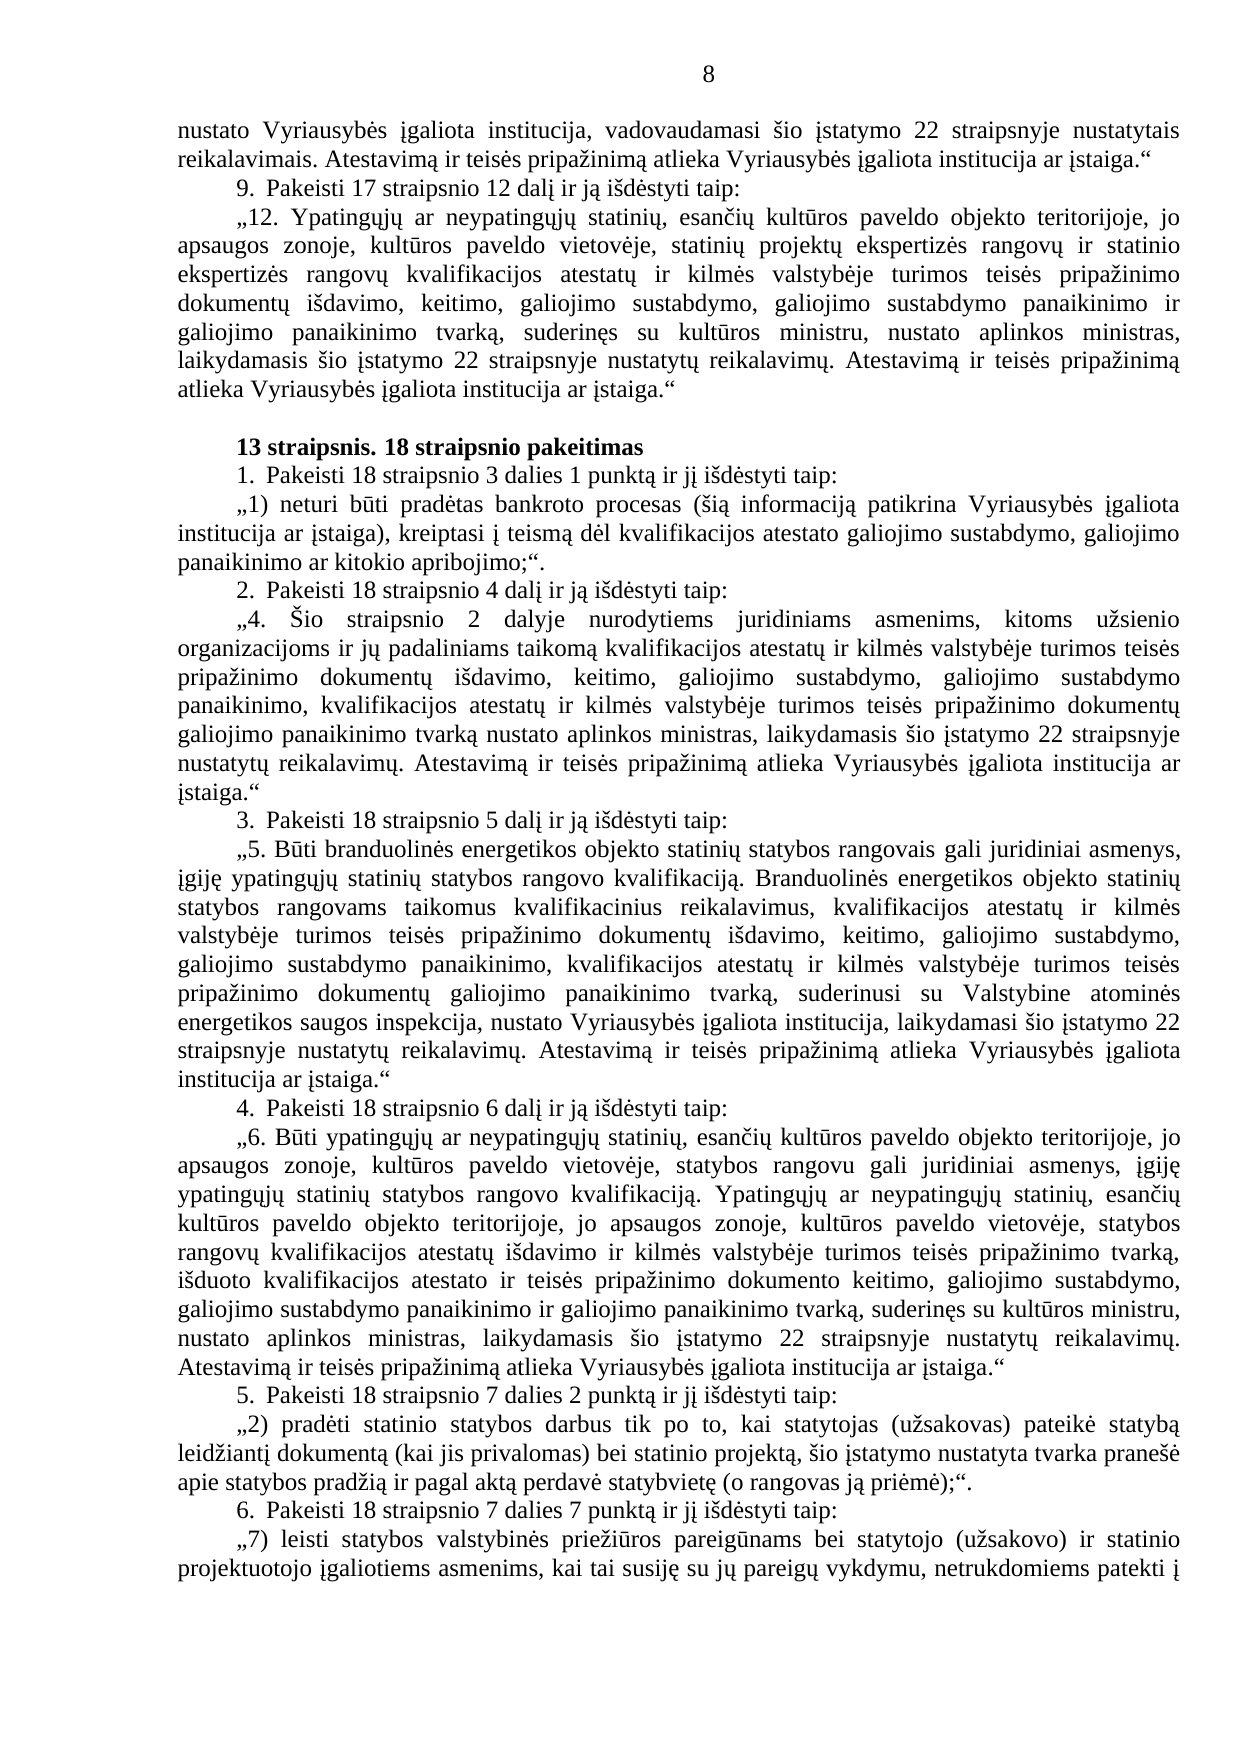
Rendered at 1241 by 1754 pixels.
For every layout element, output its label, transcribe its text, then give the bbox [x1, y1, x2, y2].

text „4. Šio straipsnio 2 dalyje nurodytiems juridiniams asmenims, kitoms užsienio organizacijoms ir jų padaliniams taikomą kvalifikacijos atestatų ir kilmės valstybėje turimos teisės pripažinimo dokumentų išdavimo, keitimo, galiojimo sustabdymo, galiojimo sustabdymo panaikinimo, kvalifikacijos atestatų ir kilmės valstybėje turimos teisės pripažinimo dokumentų galiojimo panaikinimo tvarką nustato aplinkos ministras, laikydamasis šio įstatymo 22 straipsnyje nustatytų reikalavimų. Atestavimą ir teisės pripažinimą atlieka Vyriausybės įgaliota institucija ar įstaiga.“ [177, 604, 1181, 805]
text „1) neturi būti pradėtas bankroto procesas (šią informaciją patikrina Vyriausybės įgaliota institucija ar įstaiga), kreiptasi į teismą dėl kvalifikacijos atestato galiojimo sustabdymo, galiojimo panaikinimo ar kitokio apribojimo;“. [177, 489, 1181, 575]
text „7) leisti statybos valstybinės priežiūros pareigūnams bei statytojo (užsakovo) ir statinio projektuotojo įgaliotiems asmenims, kai tai susiję su jų pareigų vykdymu, netrukdomiems patekti į [177, 1524, 1181, 1582]
text „12. Ypatingųjų ar neypatingųjų statinių, esančių kultūros paveldo objekto teritorijoje, jo apsaugos zonoje, kultūros paveldo vietovėje, statinių projektų ekspertizės rangovų ir statinio ekspertizės rangovų kvalifikacijos atestatų ir kilmės valstybėje turimos teisės pripažinimo dokumentų išdavimo, keitimo, galiojimo sustabdymo, galiojimo sustabdymo panaikinimo ir galiojimo panaikinimo tvarką, suderinęs su kultūros ministru, nustato aplinkos ministras, laikydamasis šio įstatymo 22 straipsnyje nustatytų reikalavimų. Atestavimą ir teisės pripažinimą atlieka Vyriausybės įgaliota institucija ar įstaiga.“ [177, 202, 1181, 403]
text 3. Pakeisti 18 straipsnio 5 dalį ir ją išdėstyti taip: [177, 805, 1181, 834]
text 6. Pakeisti 18 straipsnio 7 dalies 7 punktą ir jį išdėstyti taip: [177, 1495, 1181, 1524]
text 5. Pakeisti 18 straipsnio 7 dalies 2 punktą ir jį išdėstyti taip: [177, 1380, 1181, 1409]
text 9. Pakeisti 17 straipsnio 12 dalį ir ją išdėstyti taip: [177, 173, 1181, 202]
text „6. Būti ypatingųjų ar neypatingųjų statinių, esančių kultūros paveldo objekto teritorijoje, jo apsaugos zonoje, kultūros paveldo vietovėje, statybos rangovu gali juridiniai asmenys, įgiję ypatingųjų statinių statybos rangovo kvalifikaciją. Ypatingųjų ar neypatingųjų statinių, esančių kultūros paveldo objekto teritorijoje, jo apsaugos zonoje, kultūros paveldo vietovėje, statybos rangovų kvalifikacijos atestatų išdavimo ir kilmės valstybėje turimos teisės pripažinimo tvarką, išduoto kvalifikacijos atestato ir teisės pripažinimo dokumento keitimo, galiojimo sustabdymo, galiojimo sustabdymo panaikinimo ir galiojimo panaikinimo tvarką, suderinęs su kultūros ministru, nustato aplinkos ministras, laikydamasis šio įstatymo 22 straipsnyje nustatytų reikalavimų. Atestavimą ir teisės pripažinimą atlieka Vyriausybės įgaliota institucija ar įstaiga.“ [177, 1122, 1181, 1380]
text „2) pradėti statinio statybos darbus tik po to, kai statytojas (užsakovas) pateikė statybą leidžiantį dokumentą (kai jis privalomas) bei statinio projektą, šio įstatymo nustatyta tvarka pranešė apie statybos pradžią ir pagal aktą perdavė statybvietę (o rangovas ją priėmė);“. [177, 1409, 1181, 1495]
text „5. Būti branduolinės energetikos objekto statinių statybos rangovais gali juridiniai asmenys, įgiję ypatingųjų statinių statybos rangovo kvalifikaciją. Branduolinės energetikos objekto statinių statybos rangovams taikomus kvalifikacinius reikalavimus, kvalifikacijos atestatų ir kilmės valstybėje turimos teisės pripažinimo dokumentų išdavimo, keitimo, galiojimo sustabdymo, galiojimo sustabdymo panaikinimo, kvalifikacijos atestatų ir kilmės valstybėje turimos teisės pripažinimo dokumentų galiojimo panaikinimo tvarką, suderinusi su Valstybine atominės energetikos saugos inspekcija, nustato Vyriausybės įgaliota institucija, laikydamasi šio įstatymo 22 straipsnyje nustatytų reikalavimų. Atestavimą ir teisės pripažinimą atlieka Vyriausybės įgaliota institucija ar įstaiga.“ [177, 834, 1181, 1093]
text 1. Pakeisti 18 straipsnio 3 dalies 1 punktą ir jį išdėstyti taip: [177, 460, 1181, 489]
text 4. Pakeisti 18 straipsnio 6 dalį ir ją išdėstyti taip: [177, 1093, 1181, 1122]
text 13 straipsnis. 18 straipsnio pakeitimas [177, 432, 1181, 460]
text 2. Pakeisti 18 straipsnio 4 dalį ir ją išdėstyti taip: [177, 575, 1181, 604]
text nustato Vyriausybės įgaliota institucija, vadovaudamasi šio įstatymo 22 straipsnyje nustatytais reikalavimais. Atestavimą ir teisės pripažinimą atlieka Vyriausybės įgaliota institucija ar įstaiga.“ [177, 115, 1181, 173]
